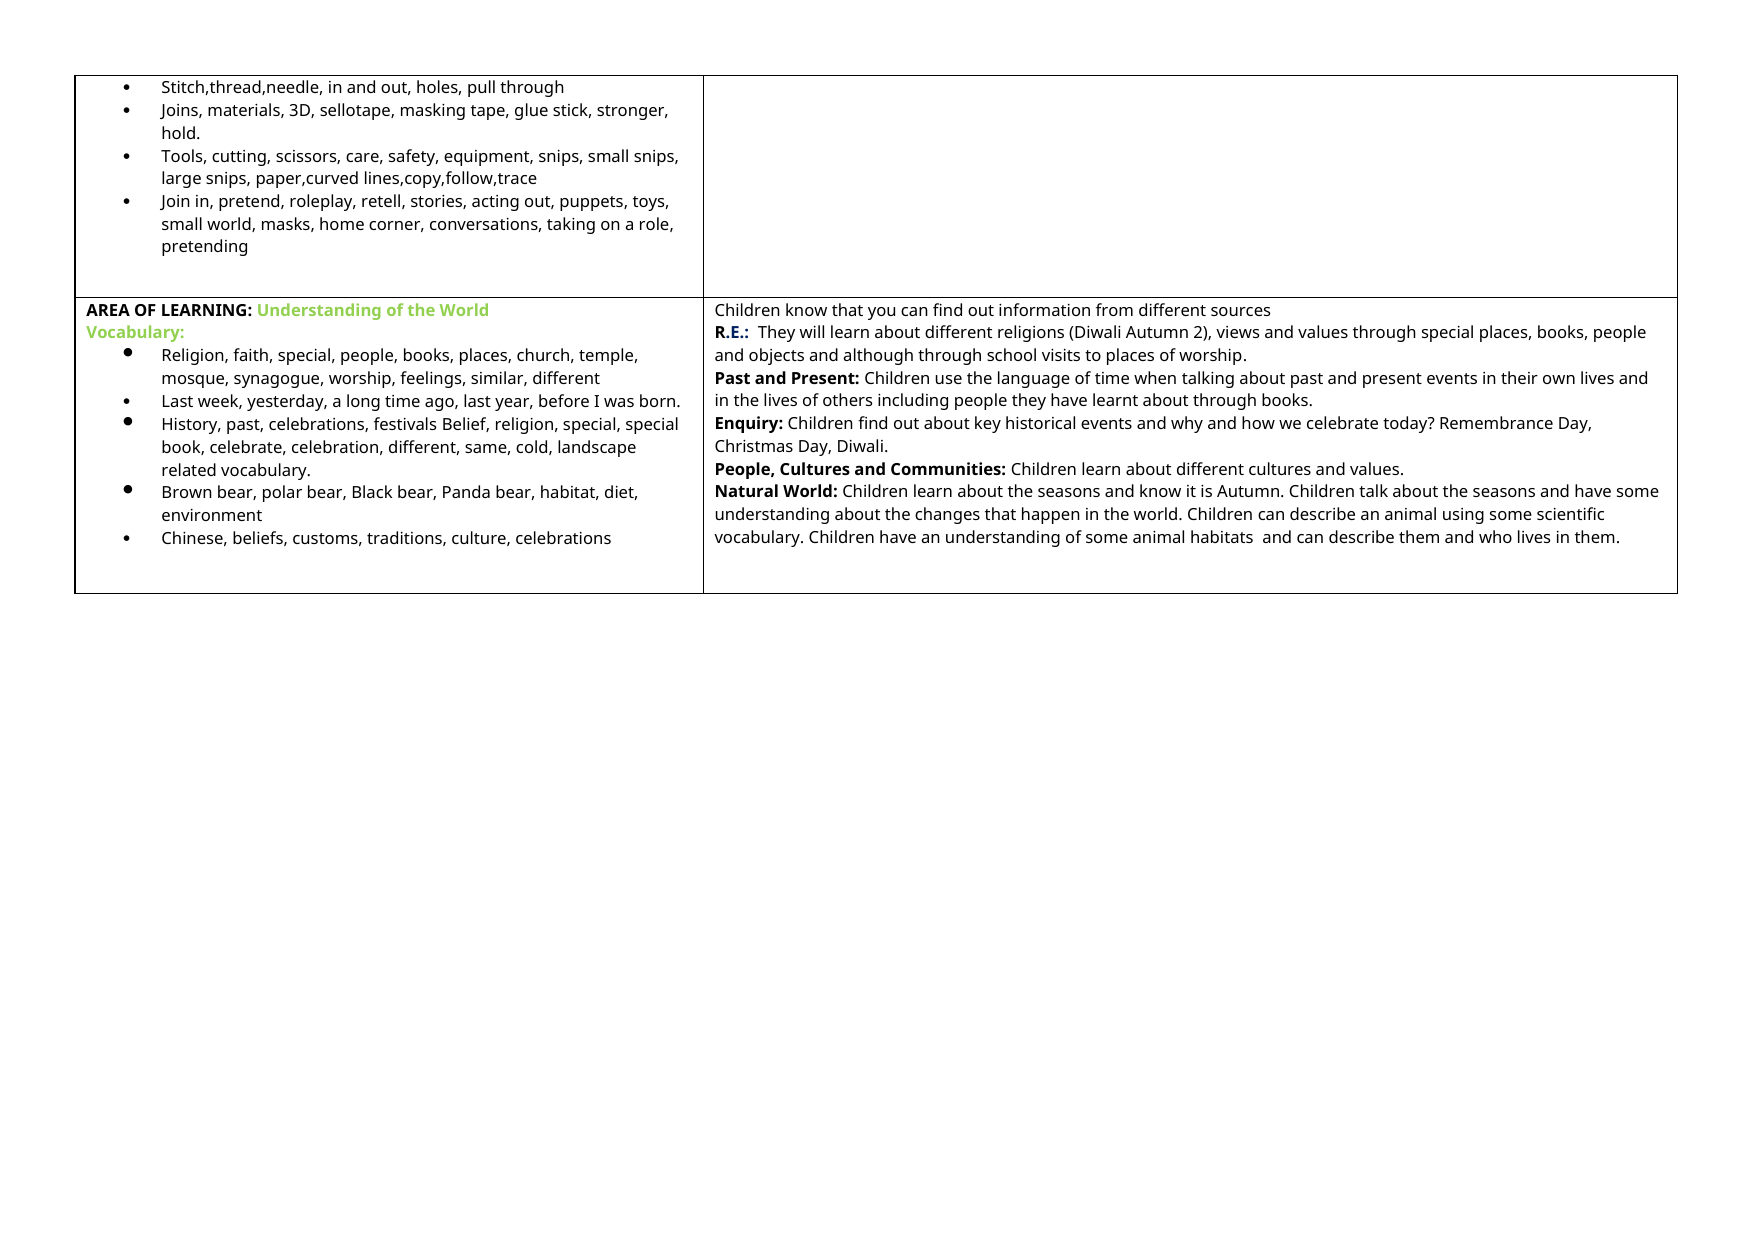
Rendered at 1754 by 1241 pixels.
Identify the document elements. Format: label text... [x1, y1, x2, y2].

table_cell Children know that you can find out information from different sources R.E.: They will learn about different religions (Diwali Autumn 2), views and values through special places, books, people and objects and although through school visits to places of worship. Past and Present: Children use the language of time when talking about past and present events in their own lives and in the lives of others including people they have learnt about through books. Enquiry: Children find out about key historical events and why and how we celebrate today? Remembrance Day, Christmas Day, Diwali. People, Cultures and Communities: Children learn about different cultures and values. Natural World: Children learn about the seasons and know it is Autumn. Children talk about the seasons and have some understanding about the changes that happen in the world. Children can describe an animal using some scientific vocabulary. Children have an understanding of some animal habitats and can describe them and who lives in them. [704, 298, 1677, 593]
table_cell Vocabulary: Pitch,tempo,sequence,composition,instruments,loud/quiet/fast/slow, pattern, beat Observe, copy, look, notice, shape, colour, lines, represent,body parts Colours, colour names, change, lighter, darker, mix, primary colour, secondary colours Paint,painting,colour,choice,type of paint Print, paint, choice, objects, pasta shapes, corks Materials, textures, junk, modelling, build, tower, structure, higher, lower, taller, shorter, stronger, sturdy, glue, Sellotape, clay, tools, pressing, stretching, marks Stitch,thread,needle, in and out, holes, pull through Joins, materials, 3D, sellotape, masking tape, glue stick, stronger, hold. Tools, cutting, scissors, care, safety, equipment, snips, small snips, large snips, paper,curved lines,copy,follow,trace Join in, pretend, roleplay, retell, stories, acting out, puppets, toys, small world, masks, home corner, conversations, taking on a role, pretending [76, 76, 703, 297]
table_cell AREA OF LEARNING: Understanding of the World Vocabulary: Religion, faith, special, people, books, places, church, temple, mosque, synagogue, worship, feelings, similar, different Last week, yesterday, a long time ago, last year, before I was born. History, past, celebrations, festivals Belief, religion, special, special book, celebrate, celebration, different, same, cold, landscape related vocabulary. Brown bear, polar bear, Black bear, Panda bear, habitat, diet, environment Chinese, beliefs, customs, traditions, culture, celebrations [76, 298, 703, 593]
table_cell [704, 76, 1677, 297]
